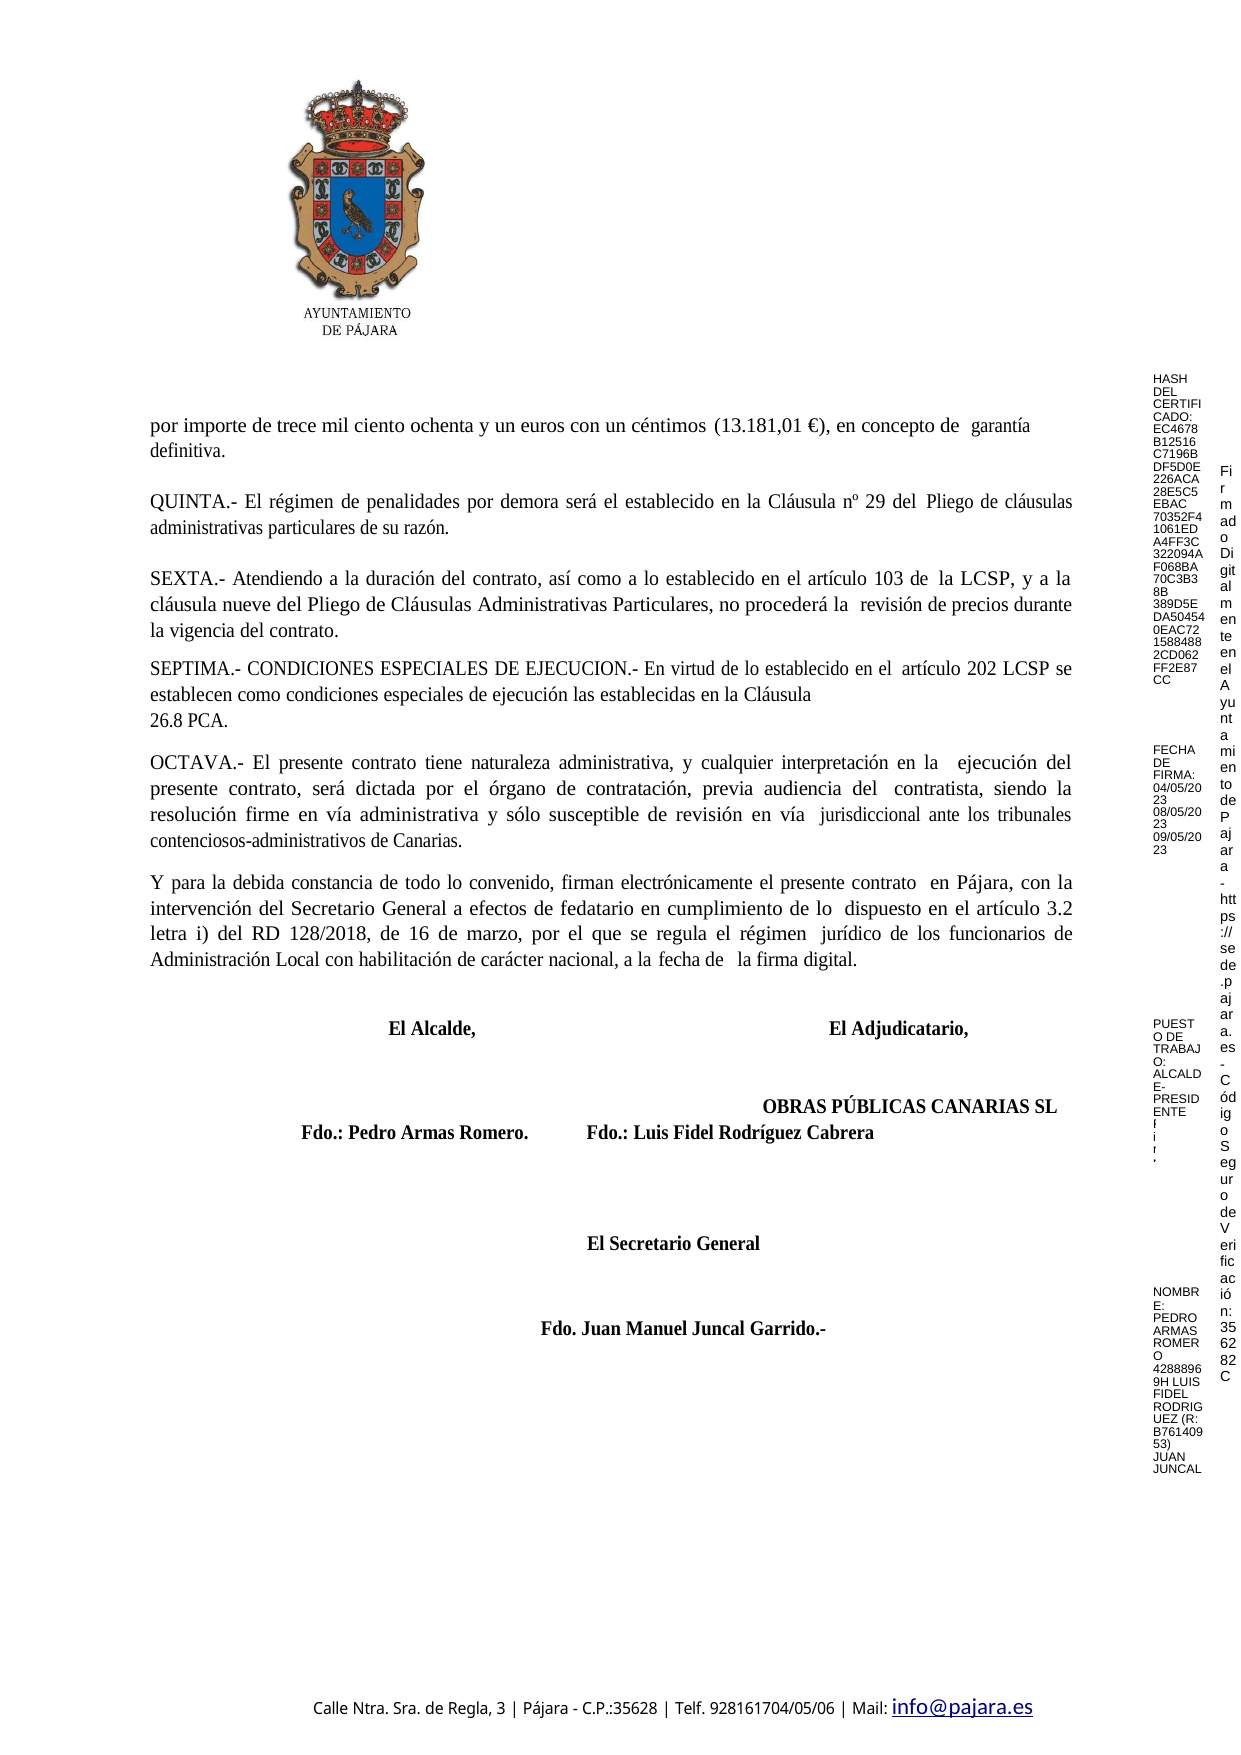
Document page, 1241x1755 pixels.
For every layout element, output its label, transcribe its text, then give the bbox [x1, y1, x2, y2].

text OCTAVA.- El presente contrato tiene naturaleza administrativa, y cualquier interpretación en la ejecución del presente contrato, será dictada por el órgano de contratación, previa audiencia del contratista, siendo la resolución firme en vía administrativa y sólo susceptible de revisión en vía jurisdiccional ante los tribunales contenciosos-administrativos de Canarias. [150, 750, 1072, 852]
subtitle [1151, 1286, 1205, 1595]
text El Secretario General [150, 1231, 1197, 1255]
text 08/05/2023 [1153, 807, 1205, 831]
text NOMBRE: [1153, 1286, 1205, 1313]
text 389D5EDA504540EAC7215884882CD062FF2E87CC [1153, 599, 1205, 684]
text Firmado Digitalmente en el Ayuntamiento de Pajara - https://sede.pajara.es - Código Seguro de Verificación: 356282CBACB879D9831A4BB1 [1220, 463, 1237, 1383]
text PEDRO ARMAS ROMERO [1153, 1313, 1205, 1363]
text PUESTO DE TRABAJO: ALCALDE-PRESIDENTE [1153, 1018, 1203, 1118]
text SEPTIMA.- CONDICIONES ESPECIALES DE EJECUCION.- En virtud de lo establecido en el artículo 202 LCSP se establecen como condiciones especiales de ejecución las establecidas en la Cláusula [150, 656, 1072, 706]
text 26.8 PCA. [150, 708, 1218, 732]
text FECHA DE FIRMA: 04/05/2023 [1153, 745, 1203, 807]
subtitle Fdo. Juan Manuel Juncal Garrido.- [344, 1316, 1022, 1340]
subtitle El Alcalde, El Adjudicatario, [150, 1016, 1207, 1040]
text 42888969H LUIS FIDEL RODRIGUEZ (R: B76140953) JUAN JUNCAL [1153, 1363, 1203, 1476]
text Y para la debida constancia de todo lo convenido, firman electrónicamente el presente contrato en Pájara, con la intervención del Secretario General a efectos de fedatario en cumplimiento de lo dispuesto en el artículo 3.2 letra i) del RD 128/2018, de 16 de marzo, por el que se regula el régimen jurídico de los funcionarios de Administración Local con habilitación de carácter nacional, a la fecha de la firma digital. [150, 870, 1073, 971]
text QUINTA.- El régimen de penalidades por demora será el establecido en la Cláusula nº 29 del Pliego de cláusulas administrativas particulares de su razón. [150, 489, 1073, 539]
text por importe de trece mil ciento ochenta y un euros con un céntimos (13.181,01 €), en concepto de garantía definitiva. [150, 413, 1073, 462]
text OBRAS PÚBLICAS CANARIAS SL [762, 1093, 1151, 1118]
text 09/05/2023 [1153, 831, 1205, 856]
text Fdo.: Pedro Armas Romero. Fdo.: Luis Fidel Rodríguez Cabrera [301, 1119, 1151, 1144]
text SEXTA.- Atendiendo a la duración del contrato, así como a lo establecido en el artículo 103 de la LCSP, y a la cláusula nueve del Pliego de Cláusulas Administrativas Particulares, no procederá la revisión de precios durante la vigencia del contrato. [150, 566, 1072, 642]
text HASH DEL CERTIFICADO: EC4678B12516C7196BDF5D0E226ACA28E5C5EBAC 70352F41061EDA4FF3C322094AF068BA70C3B38B [1153, 374, 1203, 599]
